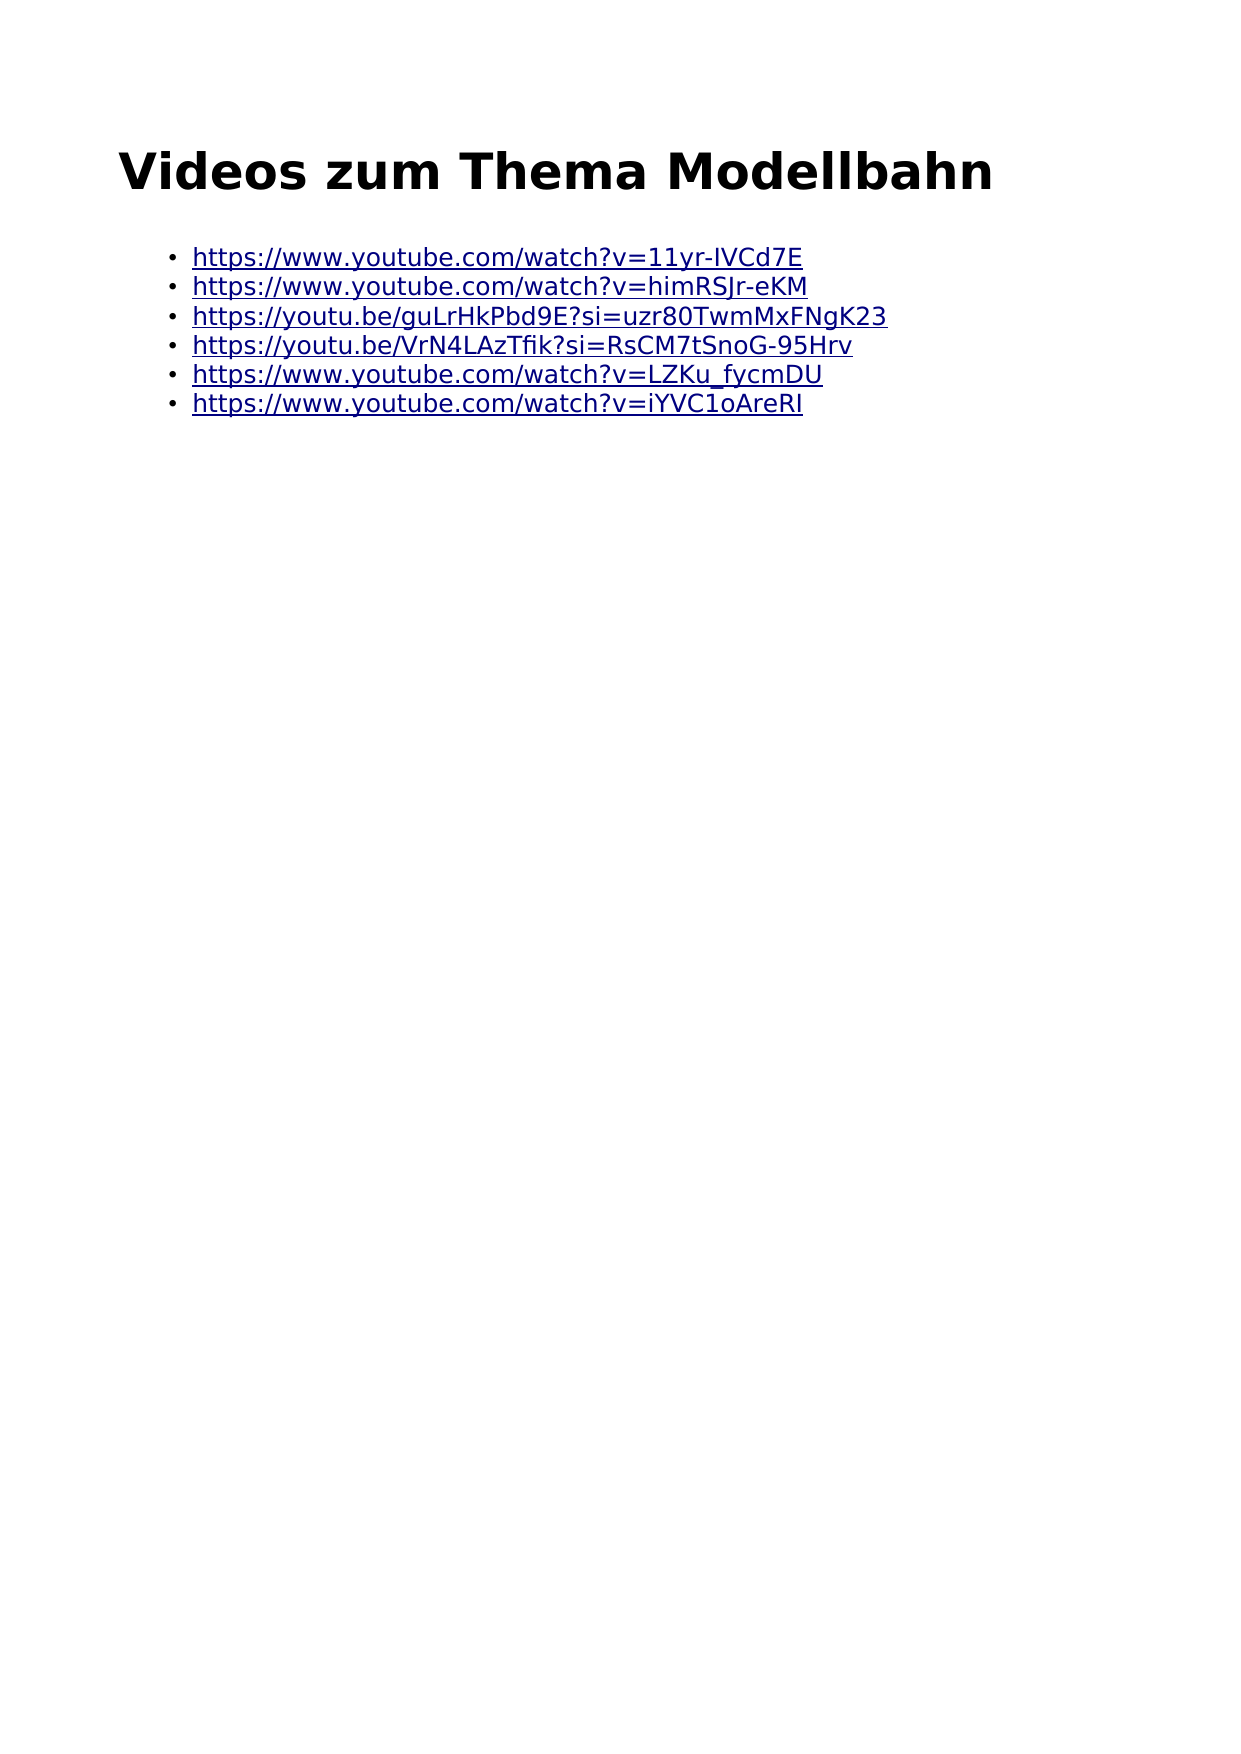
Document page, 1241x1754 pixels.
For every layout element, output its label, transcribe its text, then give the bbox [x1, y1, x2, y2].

list https://www.youtube.com/watch?v=himRSJr-eKM [177, 272, 1122, 302]
subtitle Videos zum Thema Modellbahn [118, 143, 1122, 201]
list https://youtu.be/guLrHkPbd9E?si=uzr80TwmMxFNgK23 [177, 302, 1122, 331]
list https://www.youtube.com/watch?v=11yr-IVCd7E [177, 243, 1122, 272]
list https://www.youtube.com/watch?v=iYVC1oAreRI [177, 389, 1122, 418]
list https://www.youtube.com/watch?v=LZKu_fycmDU [177, 360, 1122, 389]
list https://youtu.be/VrN4LAzTfik?si=RsCM7tSnoG-95Hrv [177, 331, 1122, 360]
